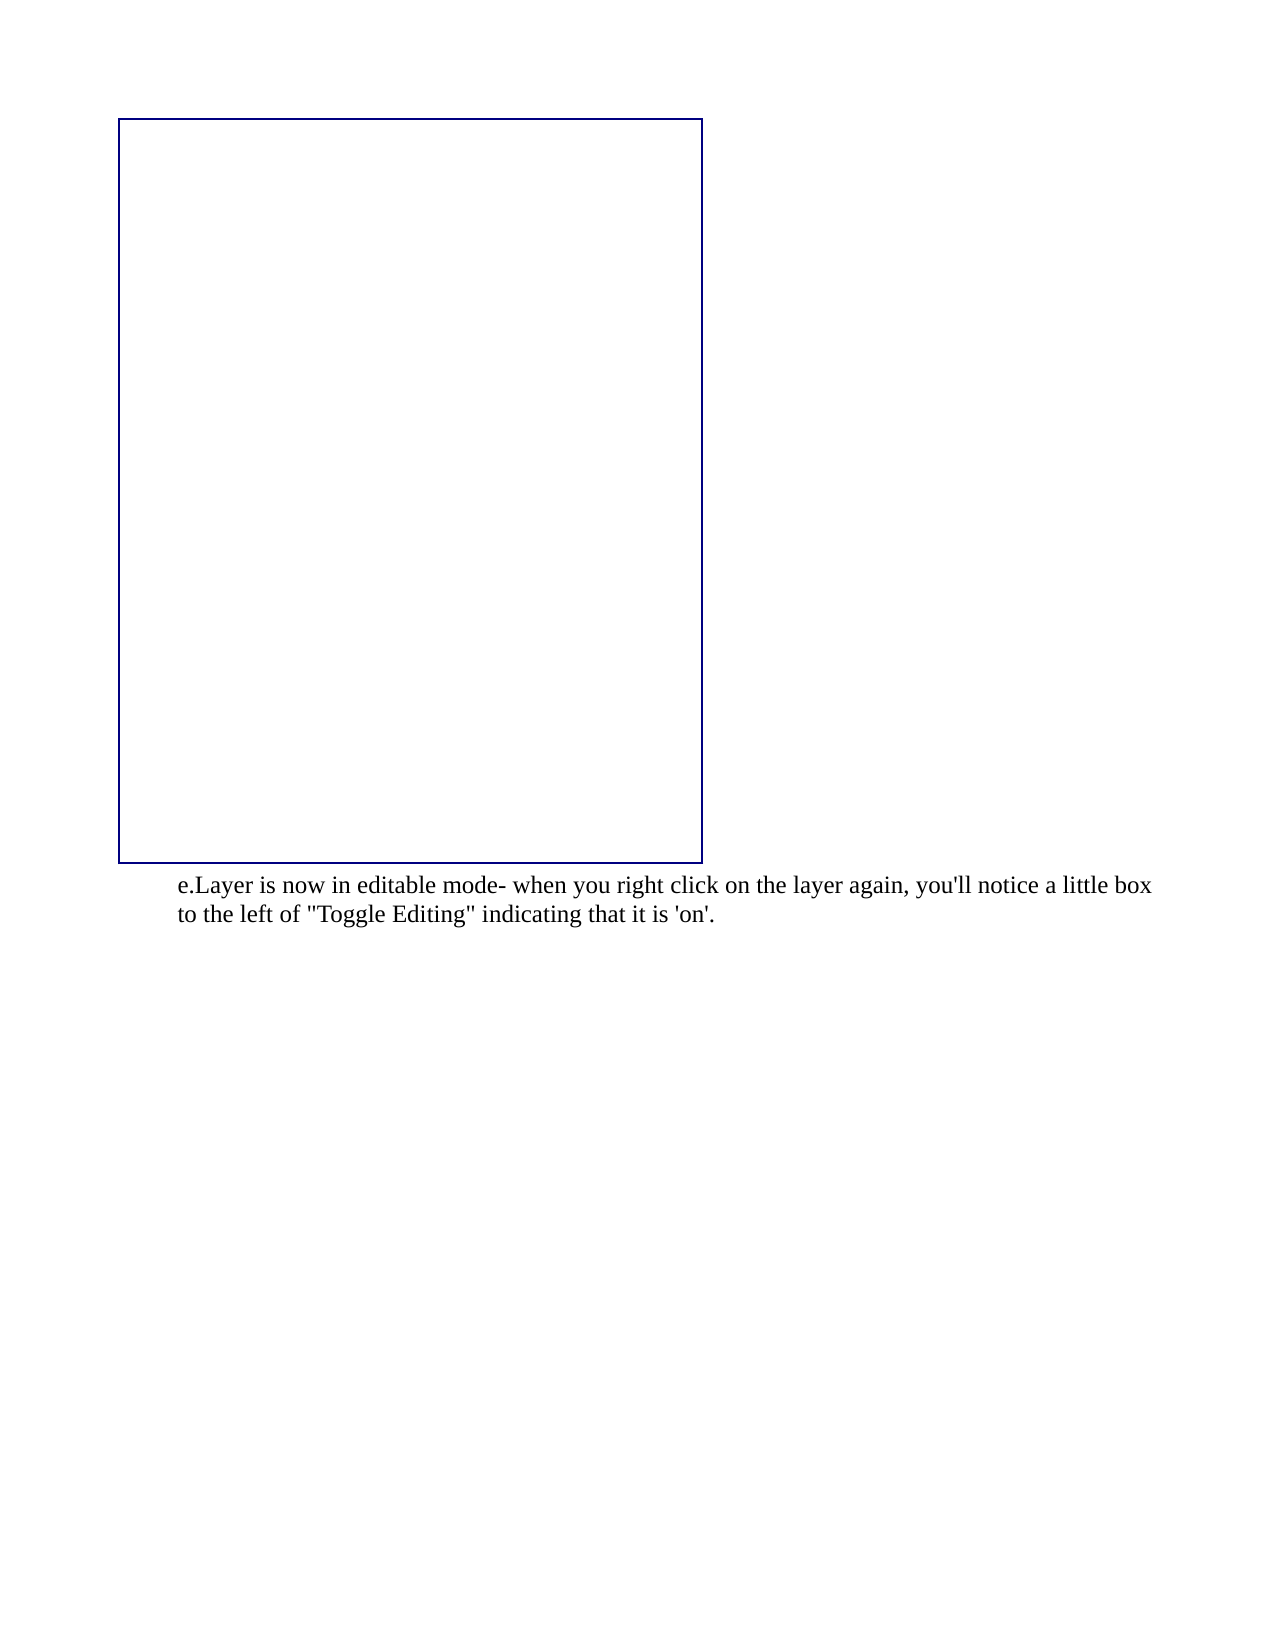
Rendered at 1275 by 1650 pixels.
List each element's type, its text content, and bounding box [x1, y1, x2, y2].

list e.Layer is now in editable mode- when you right click on the layer again, you'll notice a little box to the left of "Toggle Editing" indicating that it is 'on'. [177, 870, 1157, 927]
